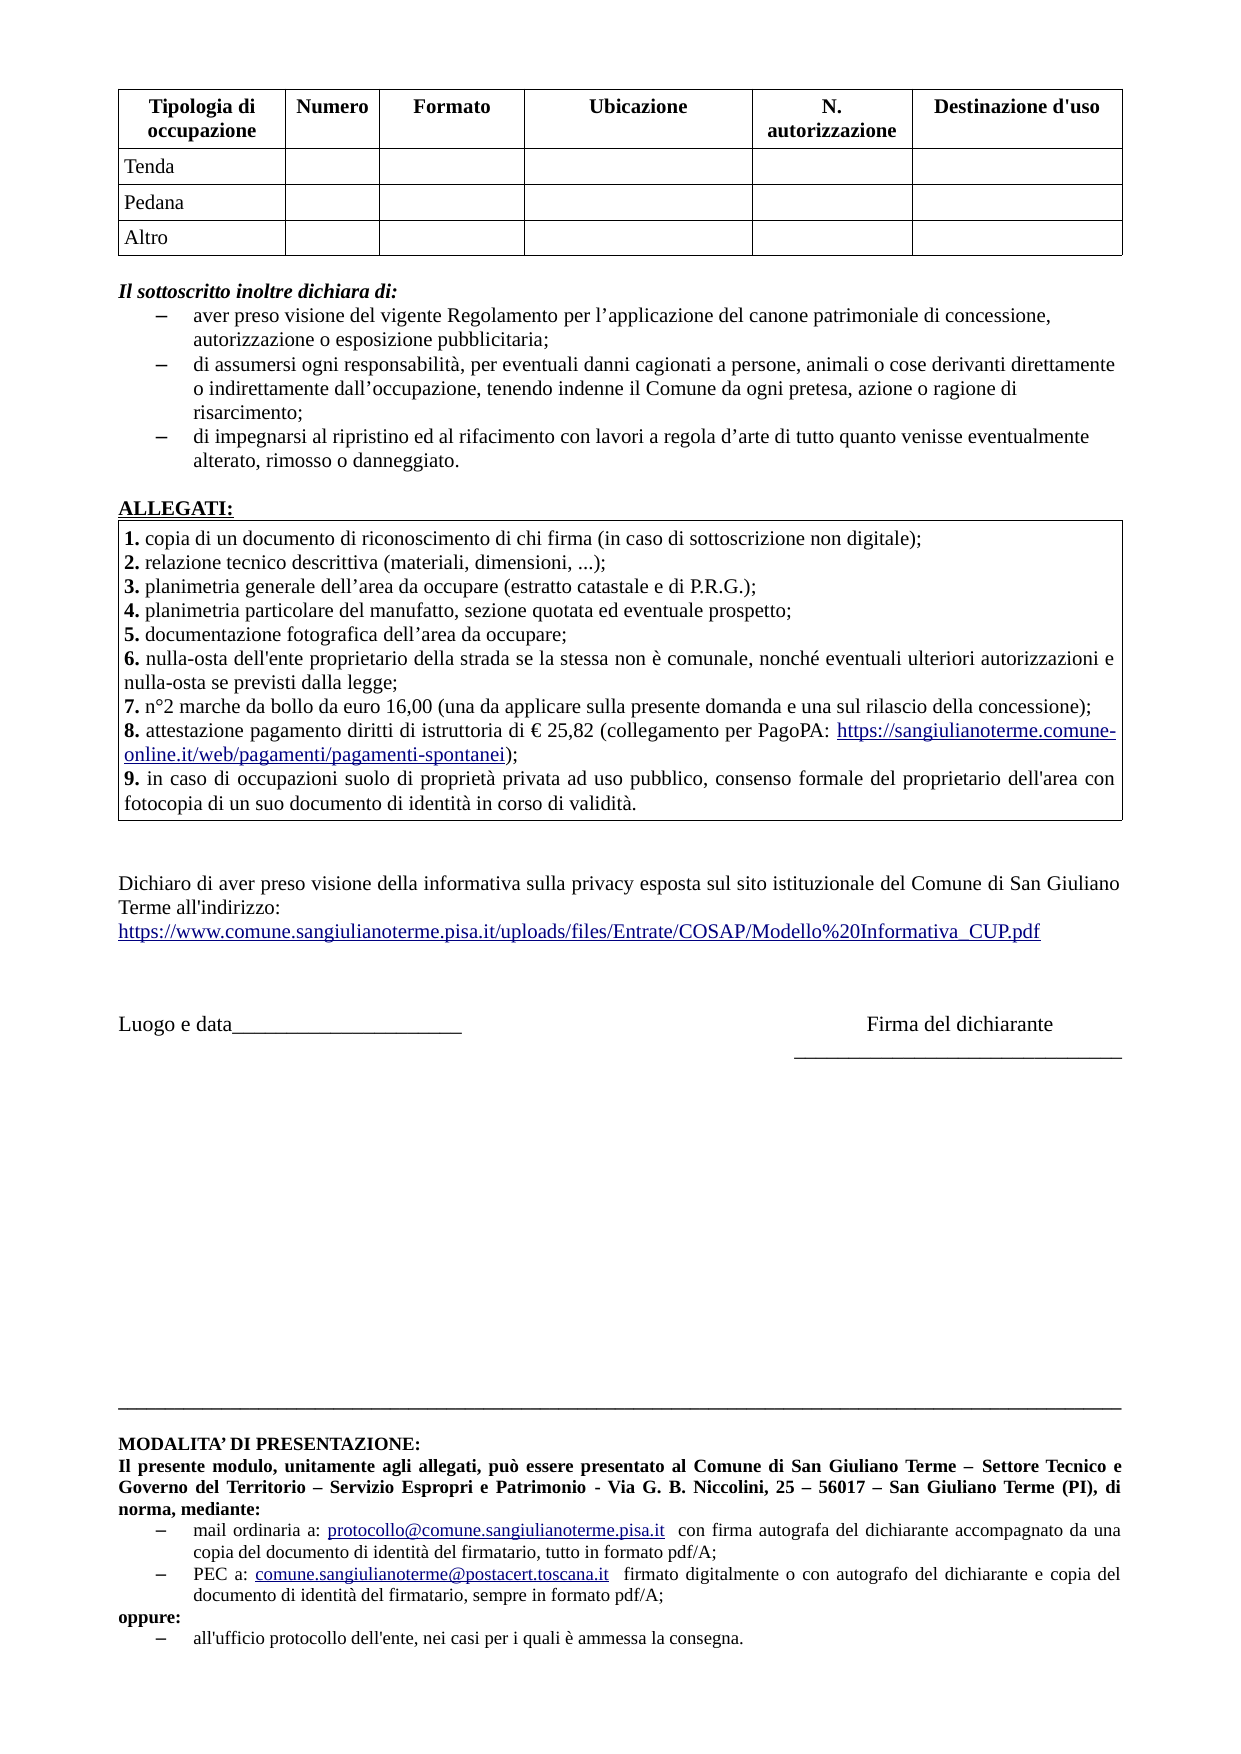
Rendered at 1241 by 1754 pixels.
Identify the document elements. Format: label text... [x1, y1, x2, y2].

table_header Formato [380, 90, 524, 148]
table_cell [753, 149, 912, 184]
table_cell [286, 185, 379, 219]
table_header Numero [286, 90, 379, 148]
table_header 1. copia di un documento di riconoscimento di chi firma (in caso di sottoscrizione non digitale); 2. relazione tecnico descrittiva (materiali, dimensioni, ...); 3. planimetria generale dell’area da occupare (estratto catastale e di P.R.G.); 4. planimetria particolare del manufatto, sezione quotata ed eventuale prospetto; 5. documentazione fotografica dell’area da occupare; 6. nulla-osta dell'ente proprietario della strada se la stessa non è comunale, nonché eventuali ulteriori autorizzazioni e nulla-osta se previsti dalla legge; 7. n°2 marche da bollo da euro 16,00 (una da applicare sulla presente domanda e una sul rilascio della concessione); 8. attestazione pagamento diritti di istruttoria di € 25,82 (collegamento per PagoPA: https://sangiulianoterme.comune-online.it/web/pagamenti/pagamenti-spontanei); 9. in caso di occupazioni suolo di proprietà privata ad uso pubblico, consenso formale del proprietario dell'area con fotocopia di un suo documento di identità in corso di validità. [119, 521, 1122, 820]
table_cell [380, 221, 524, 255]
list PEC a: comune.sangiulianoterme@postacert.toscana.it firmato digitalmente o con autografo del dichiarante e copia del documento di identità del firmatario, sempre in formato pdf/A; [156, 1562, 1122, 1606]
table_cell [286, 149, 379, 184]
table_cell [753, 185, 912, 219]
table_header Ubicazione [525, 90, 752, 148]
table_cell Pedana [119, 185, 285, 219]
table_cell [286, 221, 379, 255]
list mail ordinaria a: protocollo@comune.sangiulianoterme.pisa.it con firma autografa del dichiarante accompagnato da una copia del documento di identità del firmatario, tutto in formato pdf/A; [156, 1519, 1122, 1562]
text Il presente modulo, unitamente agli allegati, può essere presentato al Comune di San Giuliano Terme – Settore Tecnico e Governo del Territorio – Servizio Espropri e Patrimonio - Via G. B. Niccolini, 25 – 56017 – San Giuliano Terme (PI), di norma, mediante: [118, 1454, 1122, 1519]
list all'ufficio protocollo dell'ente, nei casi per i quali è ammessa la consegna. [156, 1627, 1122, 1649]
table_cell [525, 149, 752, 184]
table_cell [380, 185, 524, 219]
text ALLEGATI: [118, 496, 1122, 520]
table_cell Altro [119, 221, 285, 255]
text oppure: [118, 1606, 1122, 1627]
table_cell [525, 185, 752, 219]
table_cell [913, 221, 1122, 255]
table_header N. autorizzazione [753, 90, 912, 148]
table_header Destinazione d'uso [913, 90, 1122, 148]
list di assumersi ogni responsabilità, per eventuali danni cagionati a persone, animali o cose derivanti direttamente o indirettamente dall’occupazione, tenendo indenne il Comune da ogni pretesa, azione o ragione di risarcimento; [156, 351, 1122, 424]
table_cell Tenda [119, 149, 285, 184]
text Dichiaro di aver preso visione della informativa sulla privacy esposta sul sito istituzionale del Comune di San Giuliano Terme all'indirizzo: [118, 871, 1122, 919]
text Il sottoscritto inoltre dichiara di: [118, 279, 1122, 303]
text MODALITA’ DI PRESENTAZIONE: [118, 1433, 1122, 1454]
table_cell [525, 221, 752, 255]
text ___________________________________________________________________________________________________________ [118, 1390, 1122, 1408]
text https://www.comune.sangiulianoterme.pisa.it/uploads/files/Entrate/COSAP/Modello%20Informativa_CUP.pdf [118, 919, 1122, 943]
list di impegnarsi al ripristino ed al rifacimento con lavori a regola d’arte di tutto quanto venisse eventualmente alterato, rimosso o danneggiato. [156, 424, 1122, 472]
table_cell [913, 149, 1122, 184]
text Luogo e data_____________________ Firma del dichiarante [118, 1011, 1122, 1036]
table_cell [380, 149, 524, 184]
table_cell [753, 221, 912, 255]
list aver preso visione del vigente Regolamento per l’applicazione del canone patrimoniale di concessione, autorizzazione o esposizione pubblicitaria; [156, 303, 1122, 351]
table_header Tipologia di occupazione [119, 90, 285, 148]
table_cell [913, 185, 1122, 219]
text ______________________________ [118, 1036, 1122, 1062]
